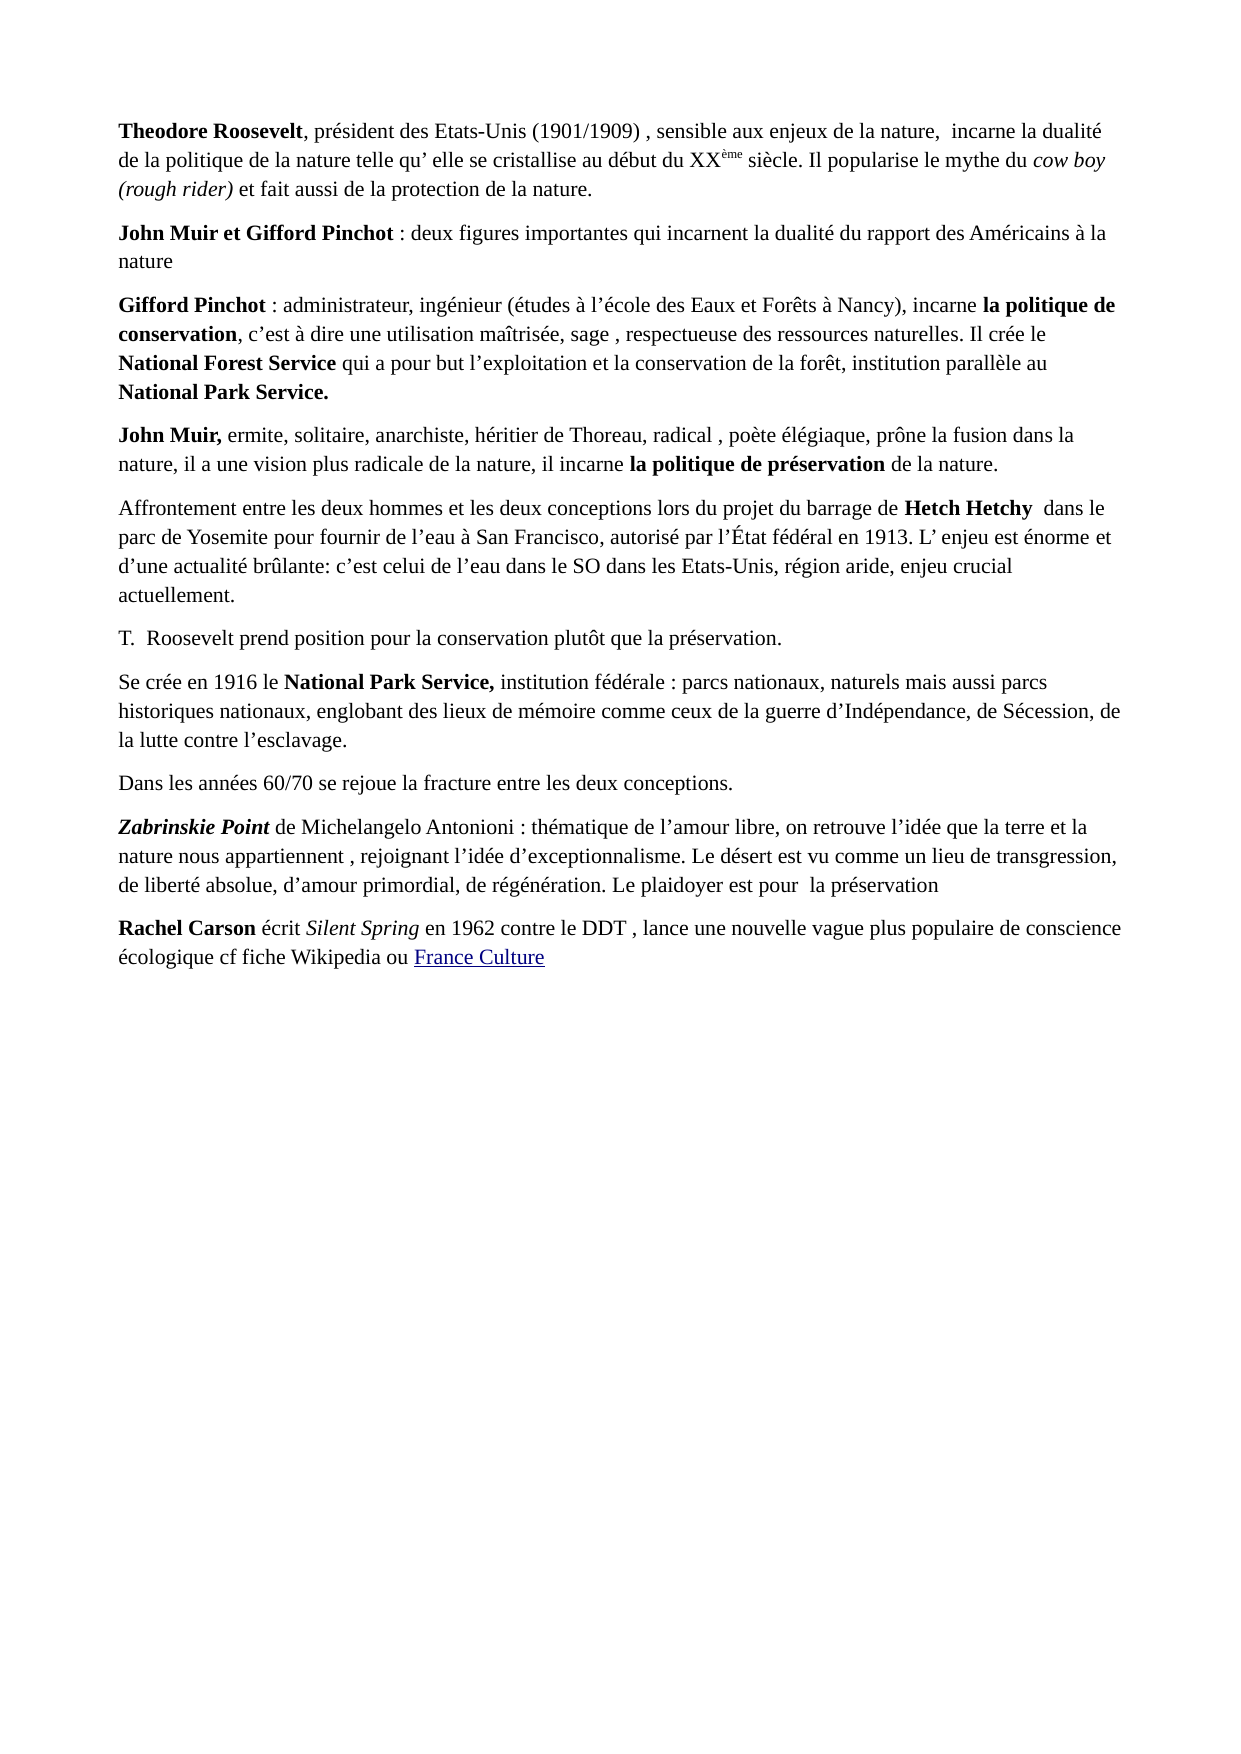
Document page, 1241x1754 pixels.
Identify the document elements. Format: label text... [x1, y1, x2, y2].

text John Muir et Gifford Pinchot : deux figures importantes qui incarnent la dualité du rapport des Américains à la nature [118, 219, 1122, 274]
text Zabrinskie Point de Michelangelo Antonioni : thématique de l’amour libre, on retrouve l’idée que la terre et la nature nous appartiennent , rejoignant l’idée d’exceptionnalisme. Le désert est vu comme un lieu de transgression, de liberté absolue, d’amour primordial, de régénération. Le plaidoyer est pour la préservation [118, 814, 1122, 897]
text Dans les années 60/70 se rejoue la fracture entre les deux conceptions. [118, 770, 1122, 796]
text Rachel Carson écrit Silent Spring en 1962 contre le DDT , lance une nouvelle vague plus populaire de conscience écologique cf fiche Wikipedia ou France Culture [118, 915, 1122, 969]
text John Muir, ermite, solitaire, anarchiste, héritier de Thoreau, radical , poète élégiaque, prône la fusion dans la nature, il a une vision plus radicale de la nature, il incarne la politique de préservation de la nature. [118, 422, 1122, 477]
text Gifford Pinchot : administrateur, ingénieur (études à l’école des Eaux et Forêts à Nancy), incarne la politique de conservation, c’est à dire une utilisation maîtrisée, sage , respectueuse des ressources naturelles. Il crée le National Forest Service qui a pour but l’exploitation et la conservation de la forêt, institution parallèle au National Park Service. [118, 292, 1122, 404]
text Se crée en 1916 le National Park Service, institution fédérale : parcs nationaux, naturels mais aussi parcs historiques nationaux, englobant des lieux de mémoire comme ceux de la guerre d’Indépendance, de Sécession, de la lutte contre l’esclavage. [118, 669, 1122, 752]
text Affrontement entre les deux hommes et les deux conceptions lors du projet du barrage de Hetch Hetchy dans le parc de Yosemite pour fournir de l’eau à San Francisco, autorisé par l’État fédéral en 1913. L’ enjeu est énorme et d’une actualité brûlante: c’est celui de l’eau dans le SO dans les Etats-Unis, région aride, enjeu crucial actuellement. [118, 495, 1122, 607]
text T. Roosevelt prend position pour la conservation plutôt que la préservation. [118, 625, 1122, 651]
text Theodore Roosevelt, président des Etats-Unis (1901/1909) , sensible aux enjeux de la nature, incarne la dualité de la politique de la nature telle qu’ elle se cristallise au début du XXème siècle. Il popularise le mythe du cow boy (rough rider) et fait aussi de la protection de la nature. [118, 118, 1122, 201]
